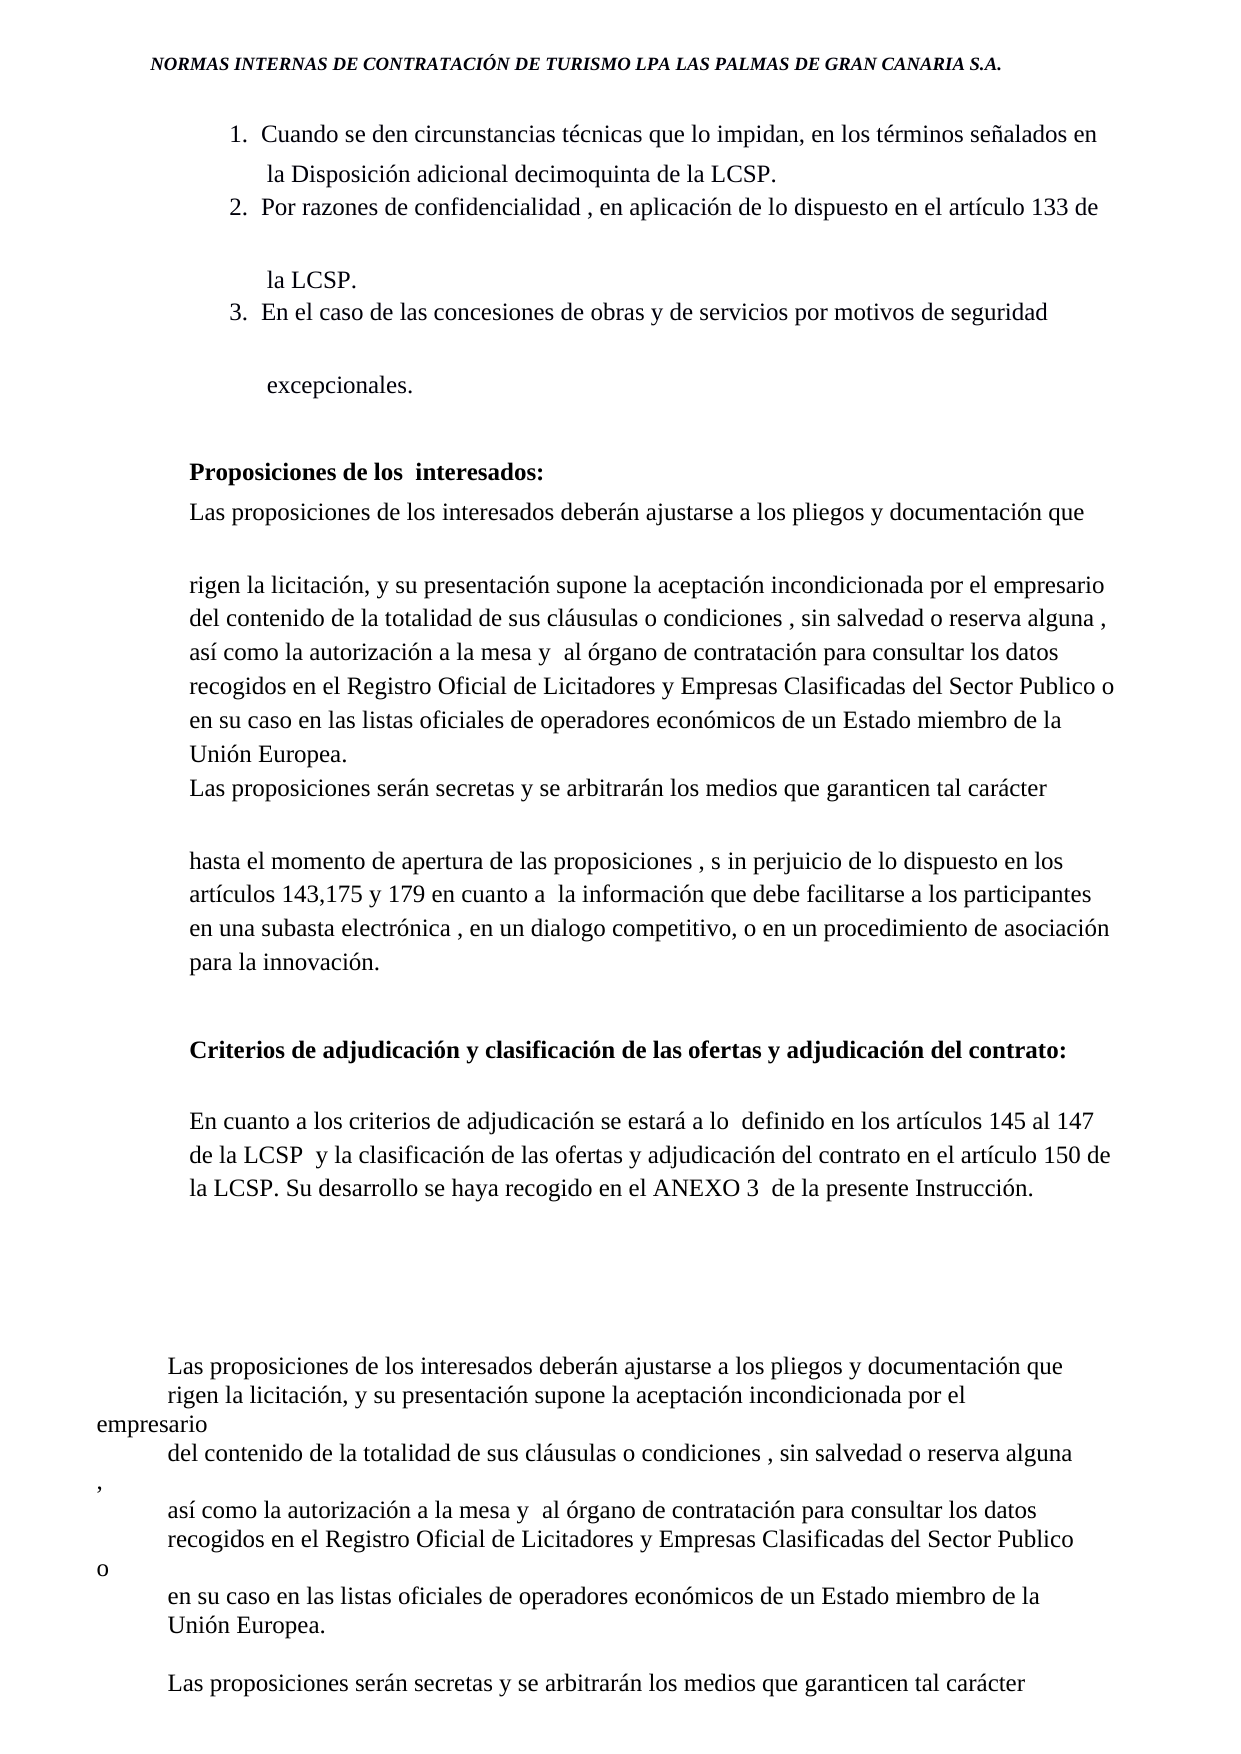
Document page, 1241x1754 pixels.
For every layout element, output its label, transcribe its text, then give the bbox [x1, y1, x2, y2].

table_header Las proposiciones de los interesados deberán ajustarse a los pliegos y documentación que [85, 1351, 1089, 1380]
text 2. Por razones de confidencialidad , en aplicación de lo dispuesto en el artículo 133 de [229, 192, 1135, 220]
text la LCSP. [267, 265, 1135, 294]
text del contenido de la totalidad de sus cláusulas o condiciones , sin salvedad o reserva alguna , [118, 603, 1135, 632]
text 3. En el caso de las concesiones de obras y de servicios por motivos de seguridad [229, 297, 1135, 326]
text artículos 143,175 y 179 en cuanto a la información que debe facilitarse a los participantes [118, 879, 1135, 908]
table_cell recogidos en el Registro Oficial de Licitadores y Empresas Clasificadas del Sector Publico o [85, 1524, 1089, 1581]
text excepcionales. [267, 371, 1135, 399]
text Las proposiciones serán secretas y se arbitrarán los medios que garanticen tal carácter [118, 773, 1135, 801]
text hasta el momento de apertura de las proposiciones , s in perjuicio de lo dispuesto en los [118, 846, 1135, 874]
text en una subasta electrónica , en un dialogo competitivo, o en un procedimiento de asociación [118, 913, 1135, 942]
table_cell en su caso en las listas oficiales de operadores económicos de un Estado miembro de la [85, 1581, 1089, 1610]
text recogidos en el Registro Oficial de Licitadores y Empresas Clasificadas del Sector Publico o [118, 671, 1135, 700]
text en su caso en las listas oficiales de operadores económicos de un Estado miembro de la [118, 705, 1135, 734]
text rigen la licitación, y su presentación supone la aceptación incondicionada por el empresario [118, 570, 1135, 599]
text Las proposiciones de los interesados deberán ajustarse a los pliegos y documentación que [118, 497, 1135, 526]
text la LCSP. Su desarrollo se haya recogido en el ANEXO 3 de la presente Instrucción. [118, 1173, 1135, 1202]
table_cell del contenido de la totalidad de sus cláusulas o condiciones , sin salvedad o reserva alguna , [85, 1438, 1089, 1495]
text En cuanto a los criterios de adjudicación se estará a lo definido en los artículos 145 al 147 [118, 1106, 1135, 1135]
text Criterios de adjudicación y clasificación de las ofertas y adjudicación del contrato: [118, 1036, 1135, 1064]
text la Disposición adicional decimoquinta de la LCSP. [267, 159, 1135, 188]
table_cell Unión Europea. [85, 1610, 1089, 1639]
table_header Las proposiciones serán secretas y se arbitrarán los medios que garanticen tal carácter [85, 1668, 1089, 1697]
table_cell rigen la licitación, y su presentación supone la aceptación incondicionada por el empresario [85, 1380, 1089, 1438]
table_cell así como la autorización a la mesa y al órgano de contratación para consultar los datos [85, 1495, 1089, 1524]
text Unión Europea. [118, 739, 1135, 768]
text así como la autorización a la mesa y al órgano de contratación para consultar los datos [118, 637, 1135, 666]
text 1. Cuando se den circunstancias técnicas que lo impidan, en los términos señalados en [229, 119, 1135, 148]
text NORMAS INTERNAS DE CONTRATACIÓN DE TURISMO LPA LAS PALMAS DE GRAN CANARIA S.A. [150, 53, 1135, 74]
text para la innovación. [118, 947, 1135, 976]
text Proposiciones de los interesados: [118, 457, 1135, 486]
text de la LCSP y la clasificación de las ofertas y adjudicación del contrato en el artículo 150 de [118, 1140, 1135, 1168]
